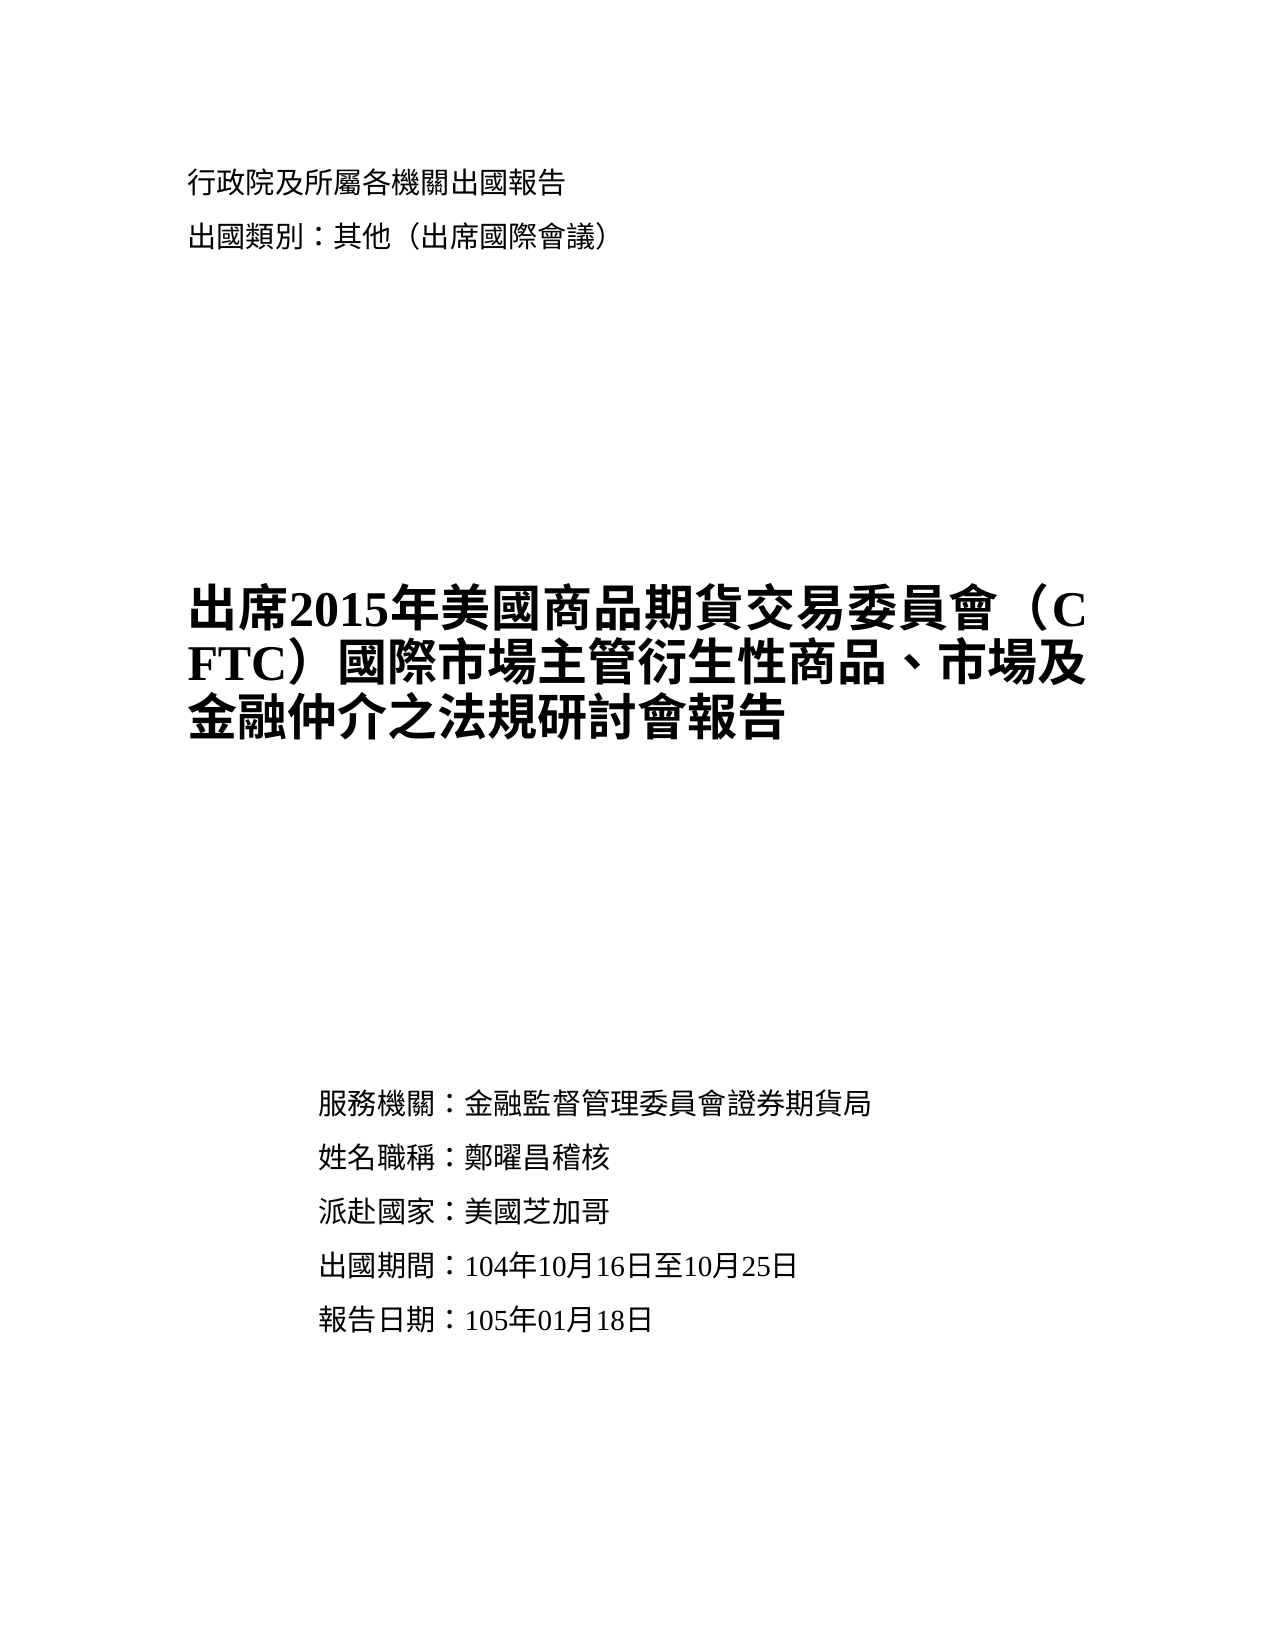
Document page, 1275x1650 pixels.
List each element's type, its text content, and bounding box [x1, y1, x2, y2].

text 報告日期：105年01月18日 [187, 1287, 1088, 1342]
text 派赴國家：美國芝加哥 [187, 1179, 1088, 1233]
text 出席2015年美國商品期貨交易委員會（CFTC）國際市場主管衍生性商品、市場及金融仲介之法規研討會報告 [187, 583, 1088, 746]
text 行政院及所屬各機關出國報告 [187, 150, 1088, 204]
text 姓名職稱：鄭曜昌稽核 [187, 1125, 1088, 1179]
text 出國類別：其他（出席國際會議） [187, 204, 1088, 258]
text 出國期間：104年10月16日至10月25日 [187, 1233, 1088, 1287]
text 服務機關：金融監督管理委員會證券期貨局 [187, 1071, 1088, 1125]
